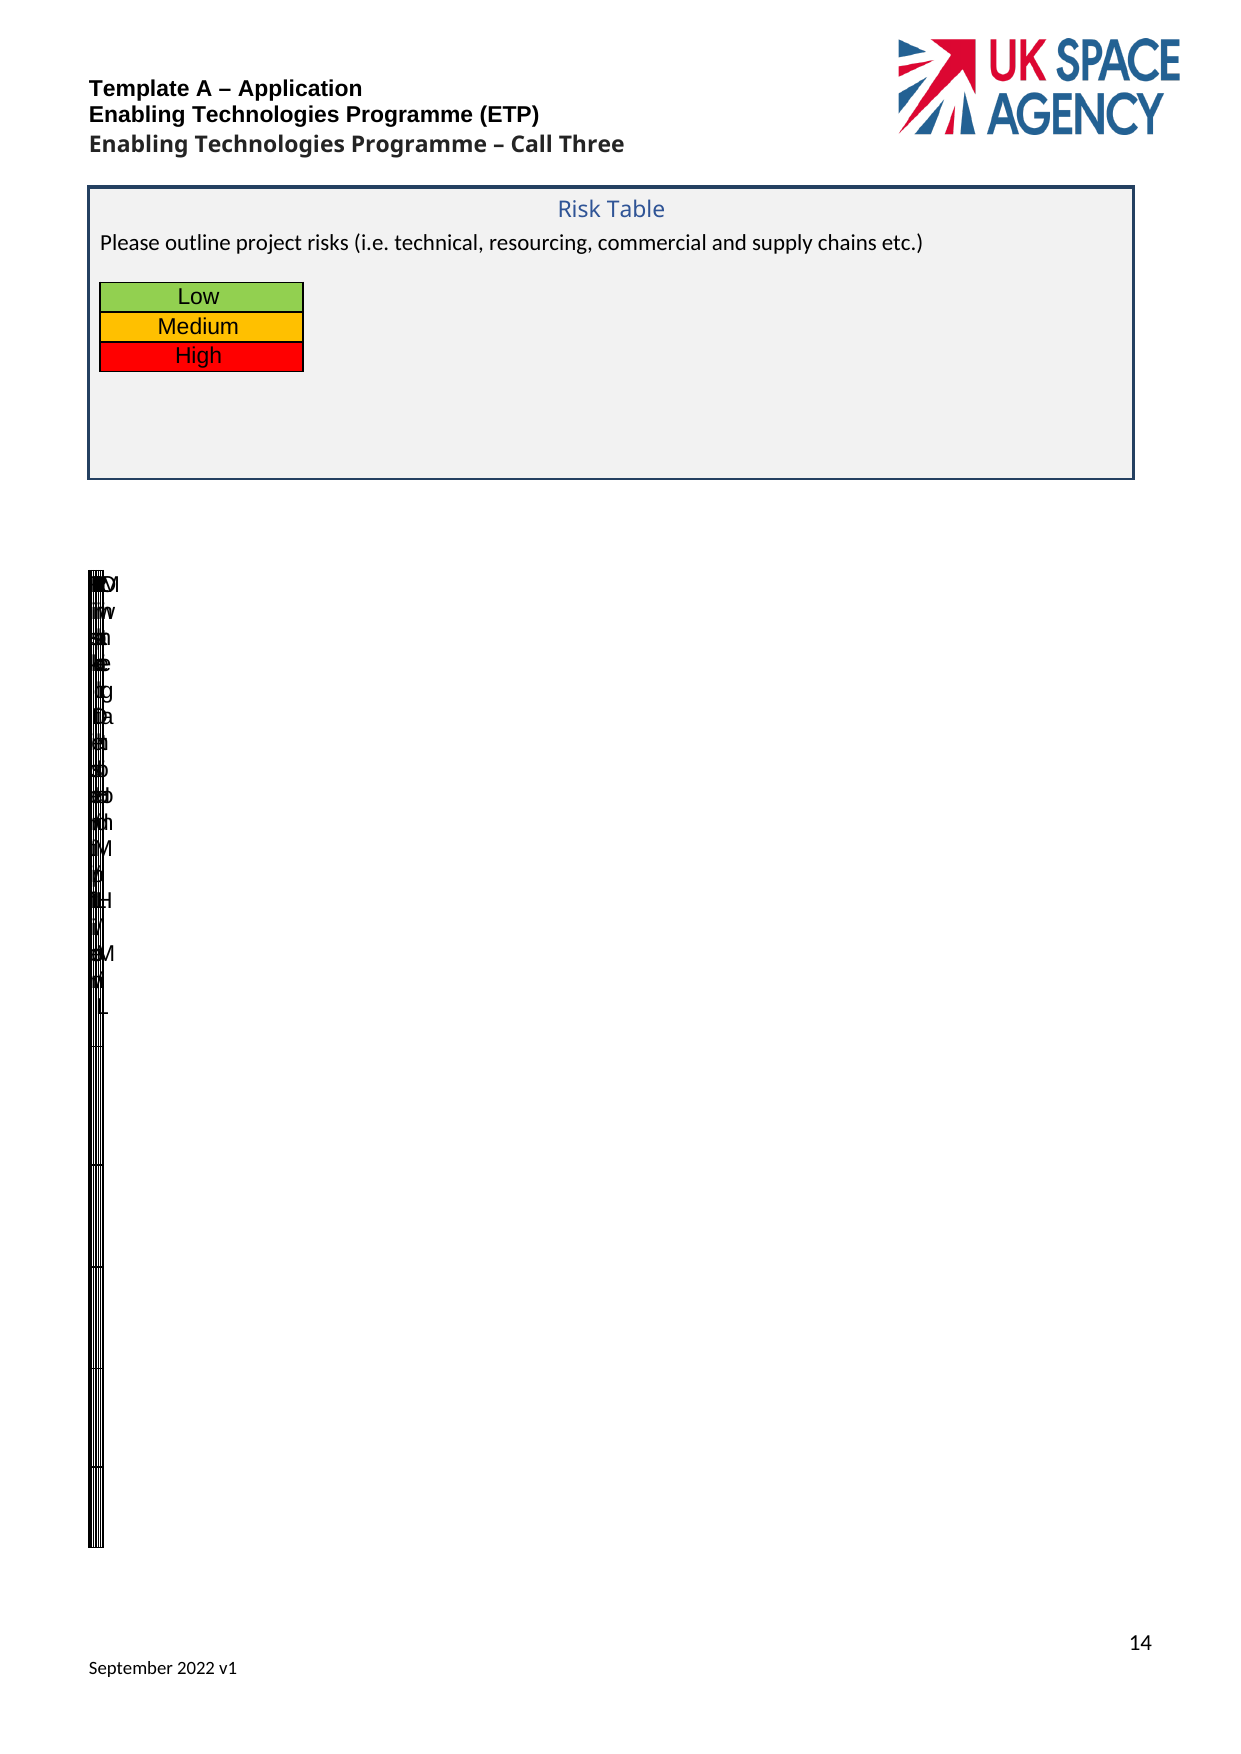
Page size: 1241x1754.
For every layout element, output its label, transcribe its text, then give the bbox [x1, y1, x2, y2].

table_header Low [101, 283, 302, 311]
table_header Risk Table Please outline project risks (i.e. technical, resourcing, commercial and supply chains etc.) [90, 189, 1132, 478]
table_cell High [101, 343, 302, 371]
table_cell Medium [101, 313, 302, 341]
